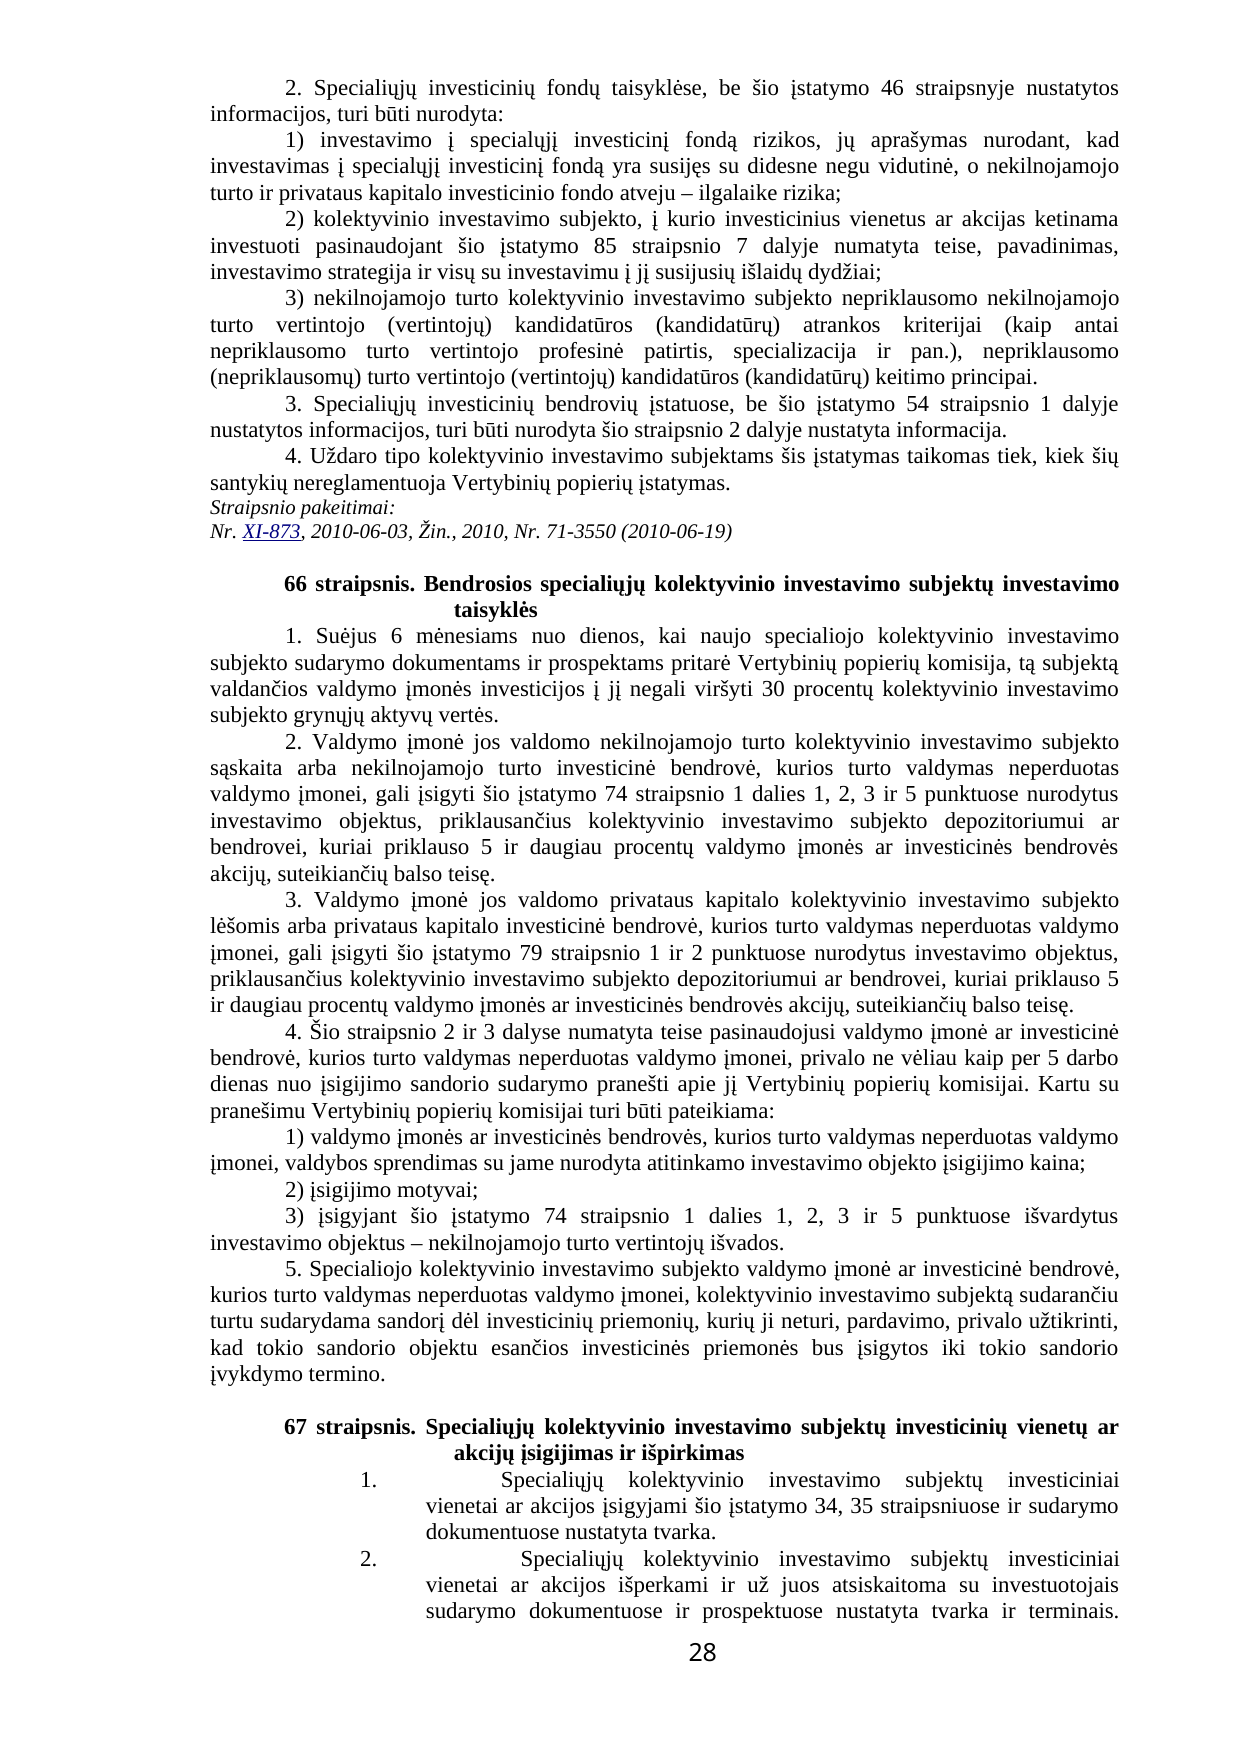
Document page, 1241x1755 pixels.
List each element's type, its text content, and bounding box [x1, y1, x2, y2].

text 4. Uždaro tipo kolektyvinio investavimo subjektams šis įstatymas taikomas tiek, kiek šių santykių nereglamentuoja Vertybinių popierių įstatymas. [210, 442, 1120, 495]
text Nr. XI-873, 2010-06-03, Žin., 2010, Nr. 71-3550 (2010-06-19) [210, 519, 1120, 543]
text 3) įsigyjant šio įstatymo 74 straipsnio 1 dalies 1, 2, 3 ir 5 punktuose išvardytus investavimo objektus – nekilnojamojo turto vertintojų išvados. [210, 1202, 1120, 1255]
text Straipsnio pakeitimai: [210, 495, 1120, 519]
text 2) kolektyvinio investavimo subjekto, į kurio investicinius vienetus ar akcijas ketinama investuoti pasinaudojant šio įstatymo 85 straipsnio 7 dalyje numatyta teise, pavadinimas, investavimo strategija ir visų su investavimu į jį susijusių išlaidų dydžiai; [210, 205, 1120, 284]
list Specialiųjų kolektyvinio investavimo subjektų investiciniai vienetai ar akcijos išperkami ir už juos atsiskaitoma su investuotojais sudarymo dokumentuose ir prospektuose nustatyta tvarka ir terminais. [285, 1545, 1120, 1624]
text 2. Specialiųjų investicinių fondų taisyklėse, be šio įstatymo 46 straipsnyje nustatytos informacijos, turi būti nurodyta: [210, 73, 1120, 126]
text 2) įsigijimo motyvai; [210, 1176, 1120, 1202]
text 3. Specialiųjų investicinių bendrovių įstatuose, be šio įstatymo 54 straipsnio 1 dalyje nustatytos informacijos, turi būti nurodyta šio straipsnio 2 dalyje nustatyta informacija. [210, 390, 1120, 442]
text 1) valdymo įmonės ar investicinės bendrovės, kurios turto valdymas neperduotas valdymo įmonei, valdybos sprendimas su jame nurodyta atitinkamo investavimo objekto įsigijimo kaina; [210, 1123, 1120, 1176]
text 5. Specialiojo kolektyvinio investavimo subjekto valdymo įmonė ar investicinė bendrovė, kurios turto valdymas neperduotas valdymo įmonei, kolektyvinio investavimo subjektą sudarančiu turtu sudarydama sandorį dėl investicinių priemonių, kurių ji neturi, pardavimo, privalo užtikrinti, kad tokio sandorio objektu esančios investicinės priemonės bus įsigytos iki tokio sandorio įvykdymo termino. [210, 1255, 1120, 1387]
text 2. Valdymo įmonė jos valdomo nekilnojamojo turto kolektyvinio investavimo subjekto sąskaita arba nekilnojamojo turto investicinė bendrovė, kurios turto valdymas neperduotas valdymo įmonei, gali įsigyti šio įstatymo 74 straipsnio 1 dalies 1, 2, 3 ir 5 punktuose nurodytus investavimo objektus, priklausančius kolektyvinio investavimo subjekto depozitoriumui ar bendrovei, kuriai priklauso 5 ir daugiau procentų valdymo įmonės ar investicinės bendrovės akcijų, suteikiančių balso teisę. [210, 728, 1120, 886]
text 4. Šio straipsnio 2 ir 3 dalyse numatyta teise pasinaudojusi valdymo įmonė ar investicinė bendrovė, kurios turto valdymas neperduotas valdymo įmonei, privalo ne vėliau kaip per 5 darbo dienas nuo įsigijimo sandorio sudarymo pranešti apie jį Vertybinių popierių komisijai. Kartu su pranešimu Vertybinių popierių komisijai turi būti pateikiama: [210, 1018, 1120, 1123]
text 3) nekilnojamojo turto kolektyvinio investavimo subjekto nepriklausomo nekilnojamojo turto vertintojo (vertintojų) kandidatūros (kandidatūrų) atrankos kriterijai (kaip antai nepriklausomo turto vertintojo profesinė patirtis, specializacija ir pan.), nepriklausomo (nepriklausomų) turto vertintojo (vertintojų) kandidatūros (kandidatūrų) keitimo principai. [210, 284, 1120, 390]
list Specialiųjų kolektyvinio investavimo subjektų investiciniai vienetai ar akcijos įsigyjami šio įstatymo 34, 35 straipsniuose ir sudarymo dokumentuose nustatyta tvarka. [285, 1466, 1120, 1545]
text 1. Suėjus 6 mėnesiams nuo dienos, kai naujo specialiojo kolektyvinio investavimo subjekto sudarymo dokumentams ir prospektams pritarė Vertybinių popierių komisija, tą subjektą valdančios valdymo įmonės investicijos į jį negali viršyti 30 procentų kolektyvinio investavimo subjekto grynųjų aktyvų vertės. [210, 622, 1120, 728]
text 66 straipsnis. Bendrosios specialiųjų kolektyvinio investavimo subjektų investavimo taisyklės [284, 570, 1120, 622]
text 67 straipsnis. Specialiųjų kolektyvinio investavimo subjektų investicinių vienetų ar akcijų įsigijimas ir išpirkimas [284, 1413, 1120, 1466]
text 1) investavimo į specialųjį investicinį fondą rizikos, jų aprašymas nurodant, kad investavimas į specialųjį investicinį fondą yra susijęs su didesne negu vidutinė, o nekilnojamojo turto ir privataus kapitalo investicinio fondo atveju – ilgalaike rizika; [210, 126, 1120, 205]
text 3. Valdymo įmonė jos valdomo privataus kapitalo kolektyvinio investavimo subjekto lėšomis arba privataus kapitalo investicinė bendrovė, kurios turto valdymas neperduotas valdymo įmonei, gali įsigyti šio įstatymo 79 straipsnio 1 ir 2 punktuose nurodytus investavimo objektus, priklausančius kolektyvinio investavimo subjekto depozitoriumui ar bendrovei, kuriai priklauso 5 ir daugiau procentų valdymo įmonės ar investicinės bendrovės akcijų, suteikiančių balso teisę. [210, 886, 1120, 1018]
